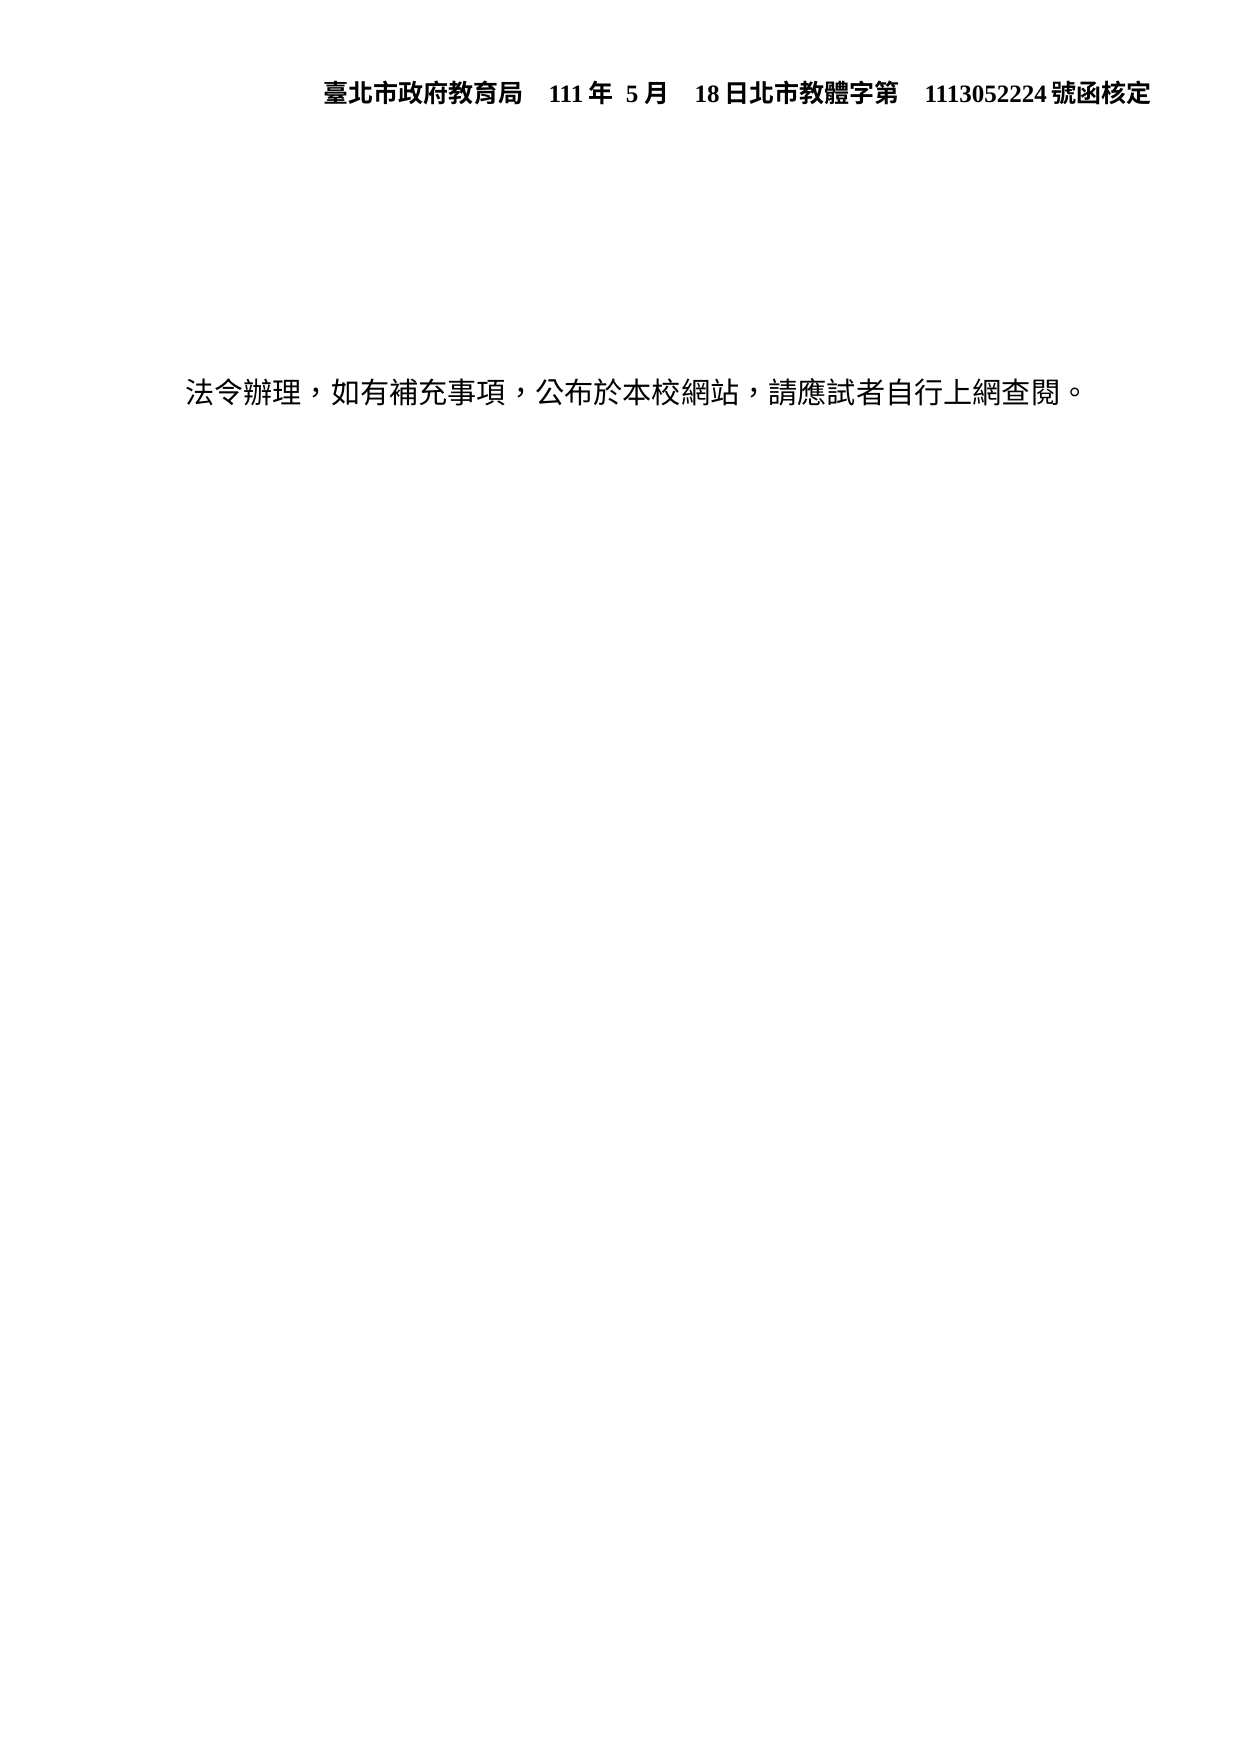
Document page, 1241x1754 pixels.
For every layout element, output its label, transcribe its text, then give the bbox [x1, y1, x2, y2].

list 法令辦理，如有補充事項，公布於本校網站，請應試者自行上網查閱。 [125, 349, 1152, 412]
